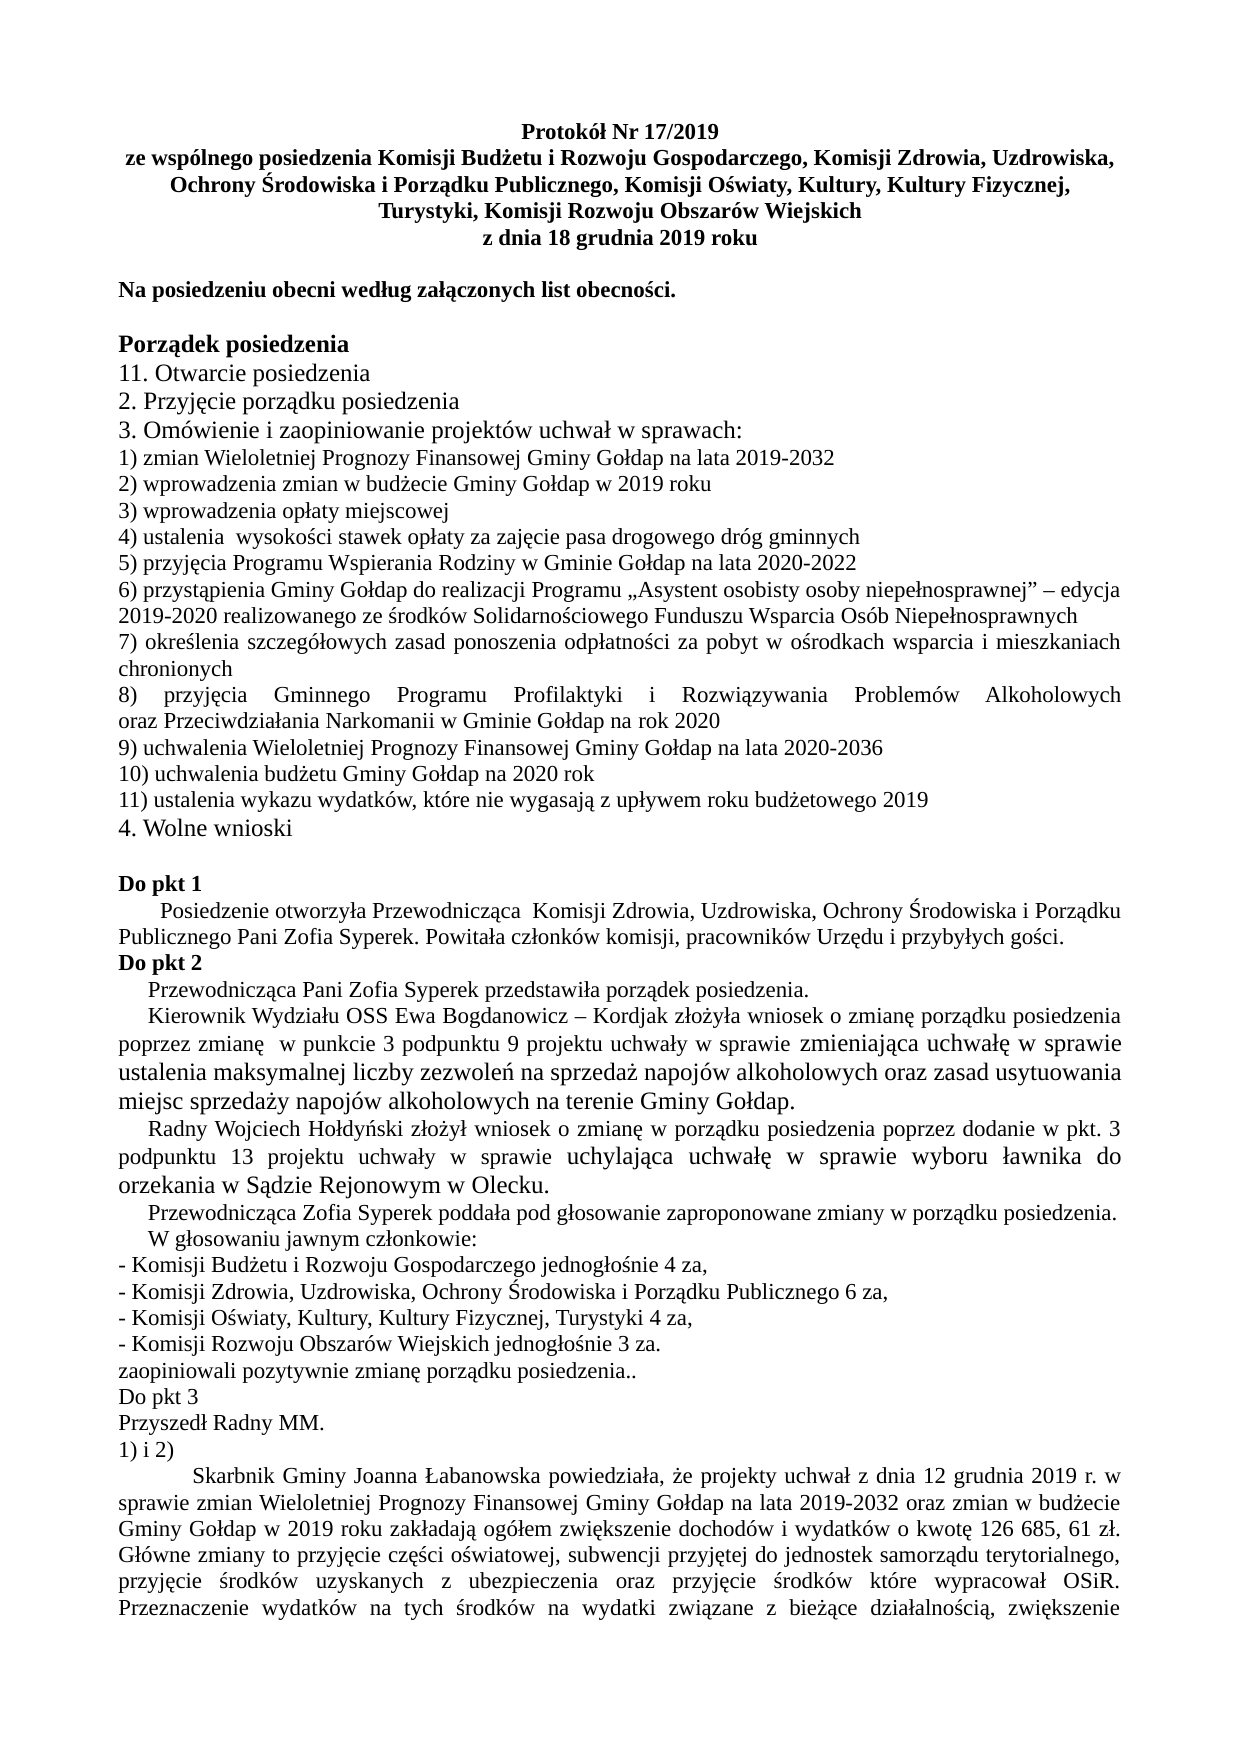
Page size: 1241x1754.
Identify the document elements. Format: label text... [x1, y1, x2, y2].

text 10) uchwalenia budżetu Gminy Gołdap na 2020 rok [118, 760, 1122, 787]
text 3) wprowadzenia opłaty miejscowej [118, 497, 1122, 523]
text Przyszedł Radny MM. [118, 1409, 1122, 1436]
text 9) uchwalenia Wieloletniej Prognozy Finansowej Gminy Gołdap na lata 2020-2036 [118, 734, 1122, 760]
text Protokół Nr 17/2019 [118, 118, 1122, 144]
text zaopiniowali pozytywnie zmianę porządku posiedzenia.. [118, 1357, 1122, 1383]
text - Komisji Rozwoju Obszarów Wiejskich jednogłośnie 3 za. [118, 1330, 1122, 1357]
text - Komisji Budżetu i Rozwoju Gospodarczego jednogłośnie 4 za, [118, 1251, 1122, 1278]
text 7) określenia szczegółowych zasad ponoszenia odpłatności za pobyt w ośrodkach wsparcia i mieszkaniach chronionych [118, 628, 1122, 681]
text 2. Przyjęcie porządku posiedzenia [118, 386, 1122, 415]
text Kierownik Wydziału OSS Ewa Bogdanowicz – Kordjak złożyła wniosek o zmianę porządku posiedzenia poprzez zmianę w punkcie 3 podpunktu 9 projektu uchwały w sprawie zmieniająca uchwałę w sprawie ustalenia maksymalnej liczby zezwoleń na sprzedaż napojów alkoholowych oraz zasad usytuowania miejsc sprzedaży napojów alkoholowych na terenie Gminy Gołdap. [118, 1002, 1122, 1115]
text 6) przystąpienia Gminy Gołdap do realizacji Programu „Asystent osobisty osoby niepełnosprawnej” – edycja 2019-2020 realizowanego ze środków Solidarnościowego Funduszu Wsparcia Osób Niepełnosprawnych [118, 576, 1122, 628]
text Radny Wojciech Hołdyński złożył wniosek o zmianę w porządku posiedzenia poprzez dodanie w pkt. 3 podpunktu 13 projektu uchwały w sprawie uchylająca uchwałę w sprawie wyboru ławnika do orzekania w Sądzie Rejonowym w Olecku. [118, 1115, 1122, 1199]
text 2) wprowadzenia zmian w budżecie Gminy Gołdap w 2019 roku [118, 470, 1122, 497]
text 1) zmian Wieloletniej Prognozy Finansowej Gminy Gołdap na lata 2019-2032 [118, 444, 1122, 470]
text ze wspólnego posiedzenia Komisji Budżetu i Rozwoju Gospodarczego, Komisji Zdrowia, Uzdrowiska, Ochrony Środowiska i Porządku Publicznego, Komisji Oświaty, Kultury, Kultury Fizycznej, Turystyki, Komisji Rozwoju Obszarów Wiejskich [118, 144, 1122, 223]
text - Komisji Oświaty, Kultury, Kultury Fizycznej, Turystyki 4 za, [118, 1304, 1122, 1330]
text 8) przyjęcia Gminnego Programu Profilaktyki i Rozwiązywania Problemów Alkoholowych oraz Przeciwdziałania Narkomanii w Gminie Gołdap na rok 2020 [118, 681, 1122, 734]
text Do pkt 2 [118, 949, 1122, 976]
text W głosowaniu jawnym członkowie: [118, 1225, 1122, 1251]
text Do pkt 3 [118, 1383, 1122, 1409]
text 11) ustalenia wykazu wydatków, które nie wygasają z upływem roku budżetowego 2019 [118, 787, 1122, 813]
text 1) i 2) [118, 1436, 1122, 1462]
text Porządek posiedzenia [118, 329, 1122, 358]
text 4. Wolne wnioski [118, 813, 1122, 842]
text Przewodnicząca Zofia Syperek poddała pod głosowanie zaproponowane zmiany w porządku posiedzenia. [118, 1199, 1122, 1225]
text Skarbnik Gminy Joanna Łabanowska powiedziała, że projekty uchwał z dnia 12 grudnia 2019 r. w sprawie zmian Wieloletniej Prognozy Finansowej Gminy Gołdap na lata 2019-2032 oraz zmian w budżecie Gminy Gołdap w 2019 roku zakładają ogółem zwiększenie dochodów i wydatków o kwotę 126 685, 61 zł. Główne zmiany to przyjęcie części oświatowej, subwencji przyjętej do jednostek samorządu terytorialnego, przyjęcie środków uzyskanych z ubezpieczenia oraz przyjęcie środków które wypracował OSiR. Przeznaczenie wydatków na tych środków na wydatki związane z bieżące działalnością, zwiększenie [118, 1462, 1122, 1620]
text Na posiedzeniu obecni według załączonych list obecności. [118, 276, 1122, 303]
text 5) przyjęcia Programu Wspierania Rodziny w Gminie Gołdap na lata 2020-2022 [118, 549, 1122, 576]
text 11. Otwarcie posiedzenia [118, 358, 1122, 386]
text 3. Omówienie i zaopiniowanie projektów uchwał w sprawach: [118, 415, 1122, 444]
text Do pkt 1 [118, 870, 1122, 897]
text - Komisji Zdrowia, Uzdrowiska, Ochrony Środowiska i Porządku Publicznego 6 za, [118, 1278, 1122, 1304]
text Przewodnicząca Pani Zofia Syperek przedstawiła porządek posiedzenia. [118, 976, 1122, 1002]
text Posiedzenie otworzyła Przewodnicząca Komisji Zdrowia, Uzdrowiska, Ochrony Środowiska i Porządku Publicznego Pani Zofia Syperek. Powitała członków komisji, pracowników Urzędu i przybyłych gości. [118, 897, 1122, 949]
text z dnia 18 grudnia 2019 roku [118, 223, 1122, 250]
text 4) ustalenia wysokości stawek opłaty za zajęcie pasa drogowego dróg gminnych [118, 523, 1122, 549]
